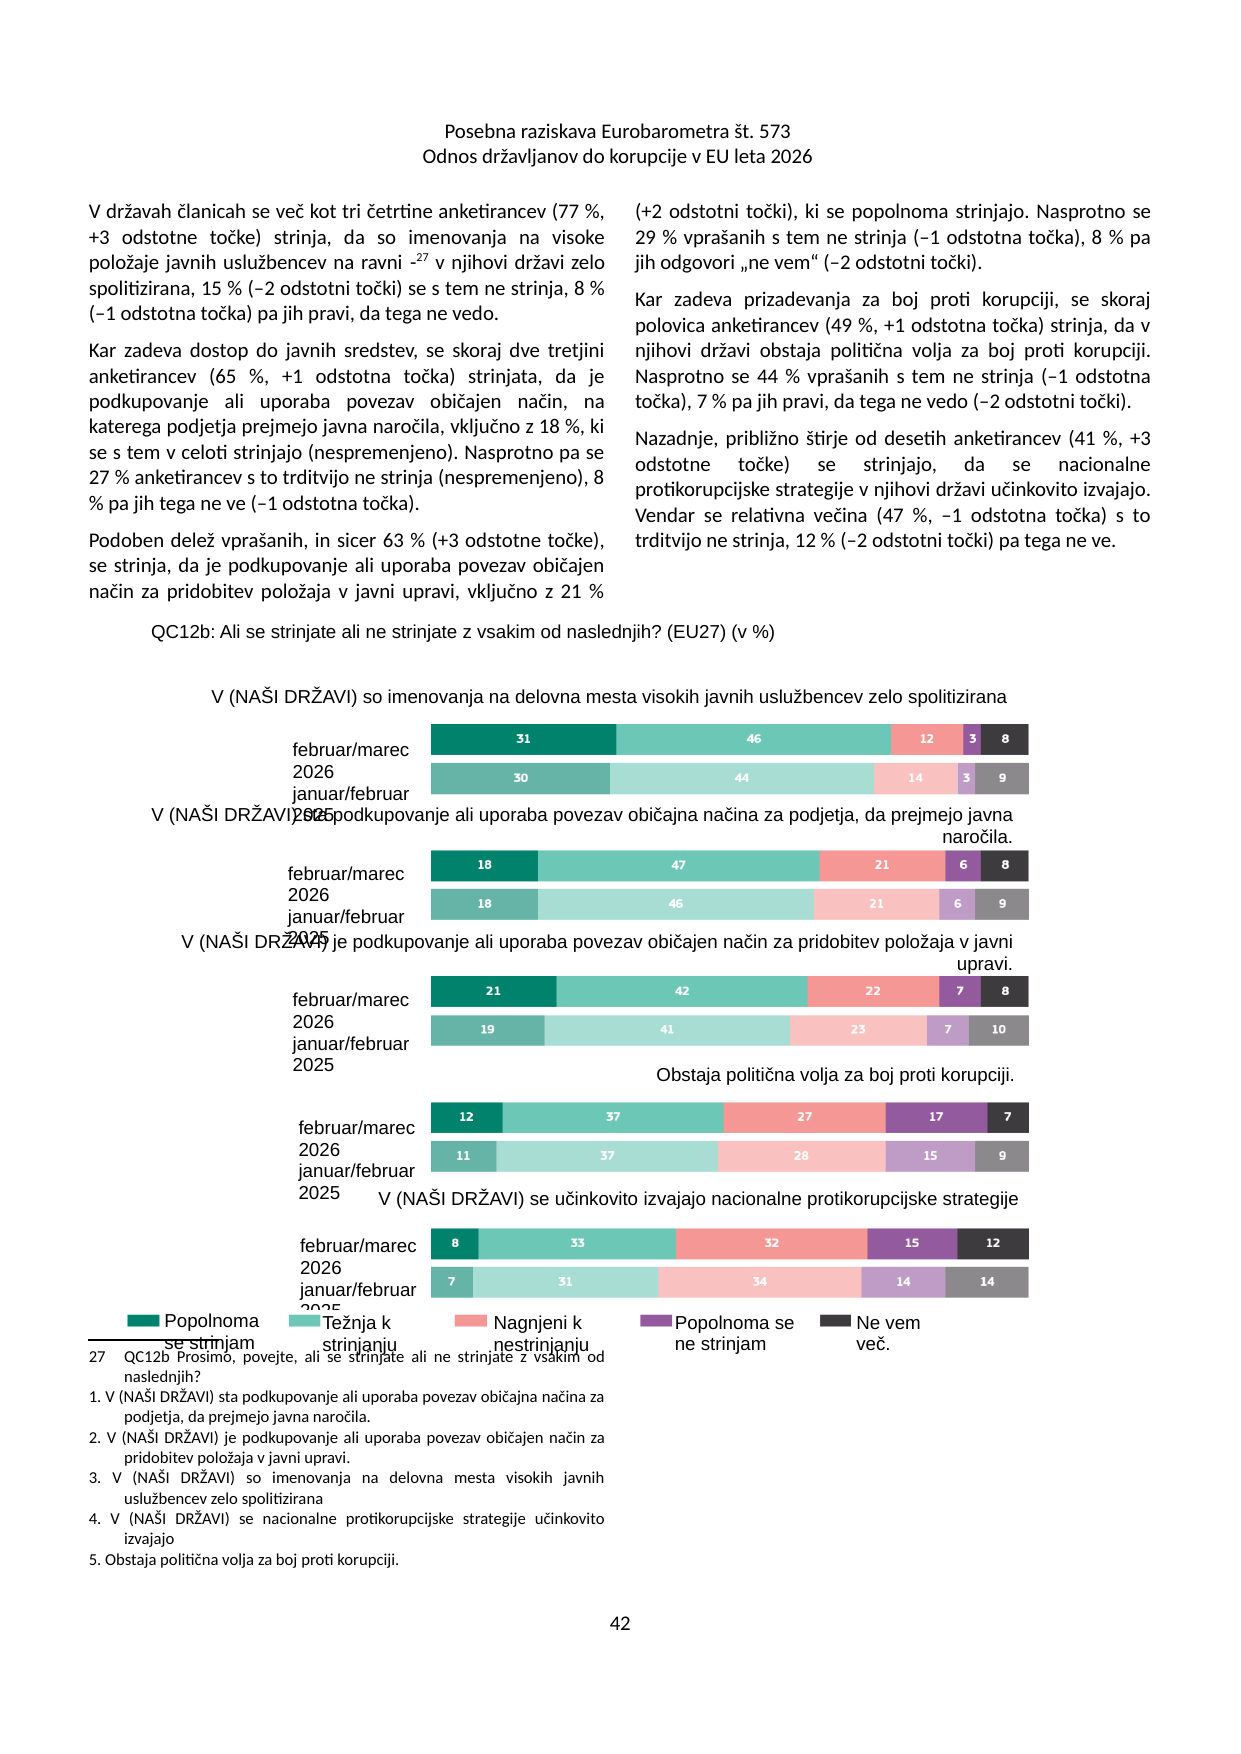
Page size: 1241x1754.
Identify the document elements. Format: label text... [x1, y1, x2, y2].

text Kar zadeva dostop do javnih sredstev, se skoraj dve tretjini anketirancev (65 %, +1 odstotna točka) strinjata, da je podkupovanje ali uporaba povezav običajen način, na katerega podjetja prejmejo javna naročila, vključno z 18 %, ki se s tem v celoti strinjajo (nespremenjeno). Nasprotno pa se 27 % anketirancev s to trditvijo ne strinja (nespremenjeno), 8 % pa jih tega ne ve (–1 odstotna točka). [88, 337, 605, 515]
picture [225, 1318, 230, 1326]
text Podoben delež vprašanih, in sicer 63 % (+3 odstotne točke), se strinja, da je podkupovanje ali uporaba povezav običajen način za pridobitev položaja v javni upravi, vključno z 21 % [88, 527, 605, 603]
picture [200, 1318, 205, 1326]
text Kar zadeva prizadevanja za boj proti korupciji, se skoraj polovica anketirancev (49 %, +1 odstotna točka) strinja, da v njihovi državi obstaja politična volja za boj proti korupciji. Nasprotno se 44 % vprašanih s tem ne strinja (–1 odstotna točka), 7 % pa jih pravi, da tega ne vedo (–2 odstotni točki). [635, 287, 1152, 414]
text (+2 odstotni točki), ki se popolnoma strinjajo. Nasprotno se 29 % vprašanih s tem ne strinja (–1 odstotna točka), 8 % pa jih odgovori „ne vem“ (–2 odstotni točki). [635, 198, 1152, 275]
text V državah članicah se več kot tri četrtine anketirancev (77 %, +3 odstotne točke) strinja, da so imenovanja na visoke položaje javnih uslužbencev na ravni ‑ v njihovi državi zelo spolitizirana, 15 % (–2 odstotni točki) se s tem ne strinja, 8 % (–1 odstotna točka) pa jih pravi, da tega ne vedo. [88, 198, 605, 326]
picture [179, 1318, 184, 1326]
text 3. V (NAŠI DRŽAVI) so imenovanja na delovna mesta visokih javnih uslužbencev zelo spolitizirana [88, 1468, 605, 1508]
text 2. V (NAŠI DRŽAVI) je podkupovanje ali uporaba povezav običajen način za pridobitev položaja v javni upravi. [88, 1427, 605, 1468]
text 4. V (NAŠI DRŽAVI) se nacionalne protikorupcijske strategije učinkovito izvajajo [88, 1508, 605, 1549]
picture [124, 1310, 851, 1327]
text QC12b Prosimo, povejte, ali se strinjate ali ne strinjate z vsakim od naslednjih? [88, 1346, 605, 1386]
text 1. V (NAŠI DRŽAVI) sta podkupovanje ali uporaba povezav običajna načina za podjetja, da prejmejo javna naročila. [88, 1386, 605, 1427]
text 5. Obstaja politična volja za boj proti korupciji. [88, 1549, 605, 1569]
picture [425, 721, 1031, 1299]
picture [496, 1319, 501, 1327]
text Nazadnje, približno štirje od desetih anketirancev (41 %, +3 odstotne točke) se strinjajo, da se nacionalne protikorupcijske strategije v njihovi državi učinkovito izvajajo. Vendar se relativna večina (47 %, –1 odstotna točka) s to trditvijo ne strinja, 12 % (–2 odstotni točki) pa tega ne ve. [635, 426, 1152, 553]
